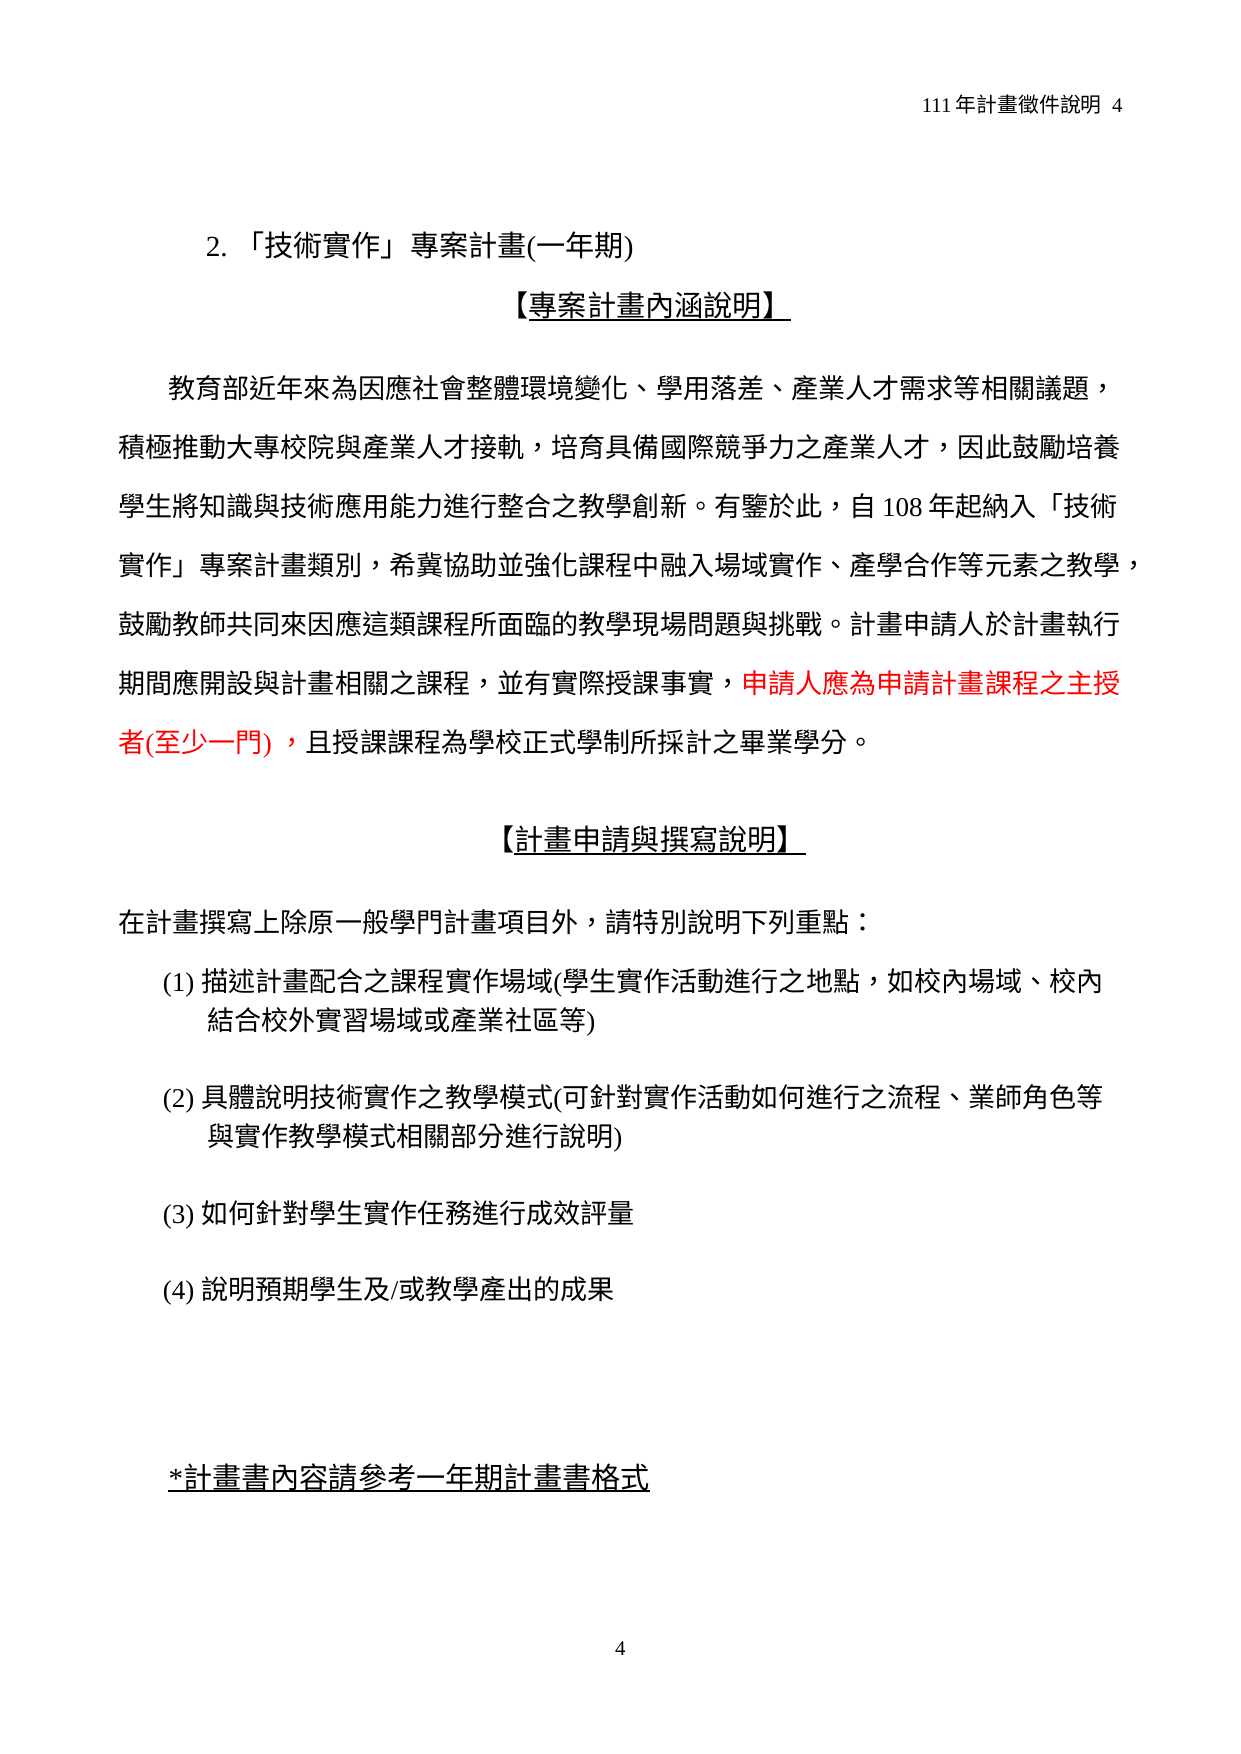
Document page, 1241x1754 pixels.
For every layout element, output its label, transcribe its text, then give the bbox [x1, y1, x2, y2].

text 在計畫撰寫上除原一般學門計畫項目外，請特別說明下列重點： [118, 901, 1122, 941]
text 教育部近年來為因應社會整體環境變化、學用落差、產業人才需求等相關議題，積極推動大專校院與產業人才接軌，培育具備國際競爭力之產業人才，因此鼓勵培養學生將知識與技術應用能力進行整合之教學創新。有鑒於此，自108年起納入「技術實作」專案計畫類別，希冀協助並強化課程中融入場域實作、產學合作等元素之教學，鼓勵教師共同來因應這類課程所面臨的教學現場問題與挑戰。計畫申請人於計畫執行期間應開設與計畫相關之課程，並有實際授課事實，申請人應為申請計畫課程之主授者(至少一門) ，且授課課程為學校正式學制所採計之畢業學分。 [118, 367, 1122, 760]
text 【專案計畫內涵說明】 [168, 283, 1122, 325]
list 描述計畫配合之課程實作場域(學生實作活動進行之地點，如校內場域、校內結合校外實習場域或產業社區等) [163, 959, 1122, 1038]
text *計畫書內容請參考一年期計畫書格式 [168, 1434, 1122, 1496]
list 說明預期學生及/或教學產出的成果 [163, 1268, 1122, 1308]
list 「技術實作」專案計畫(一年期) [206, 202, 1122, 264]
list 具體說明技術實作之教學模式(可針對實作活動如何進行之流程、業師角色等與實作教學模式相關部分進行說明) [163, 1076, 1122, 1154]
list 如何針對學生實作任務進行成效評量 [163, 1192, 1122, 1231]
text 【計畫申請與撰寫說明】 [168, 817, 1122, 859]
